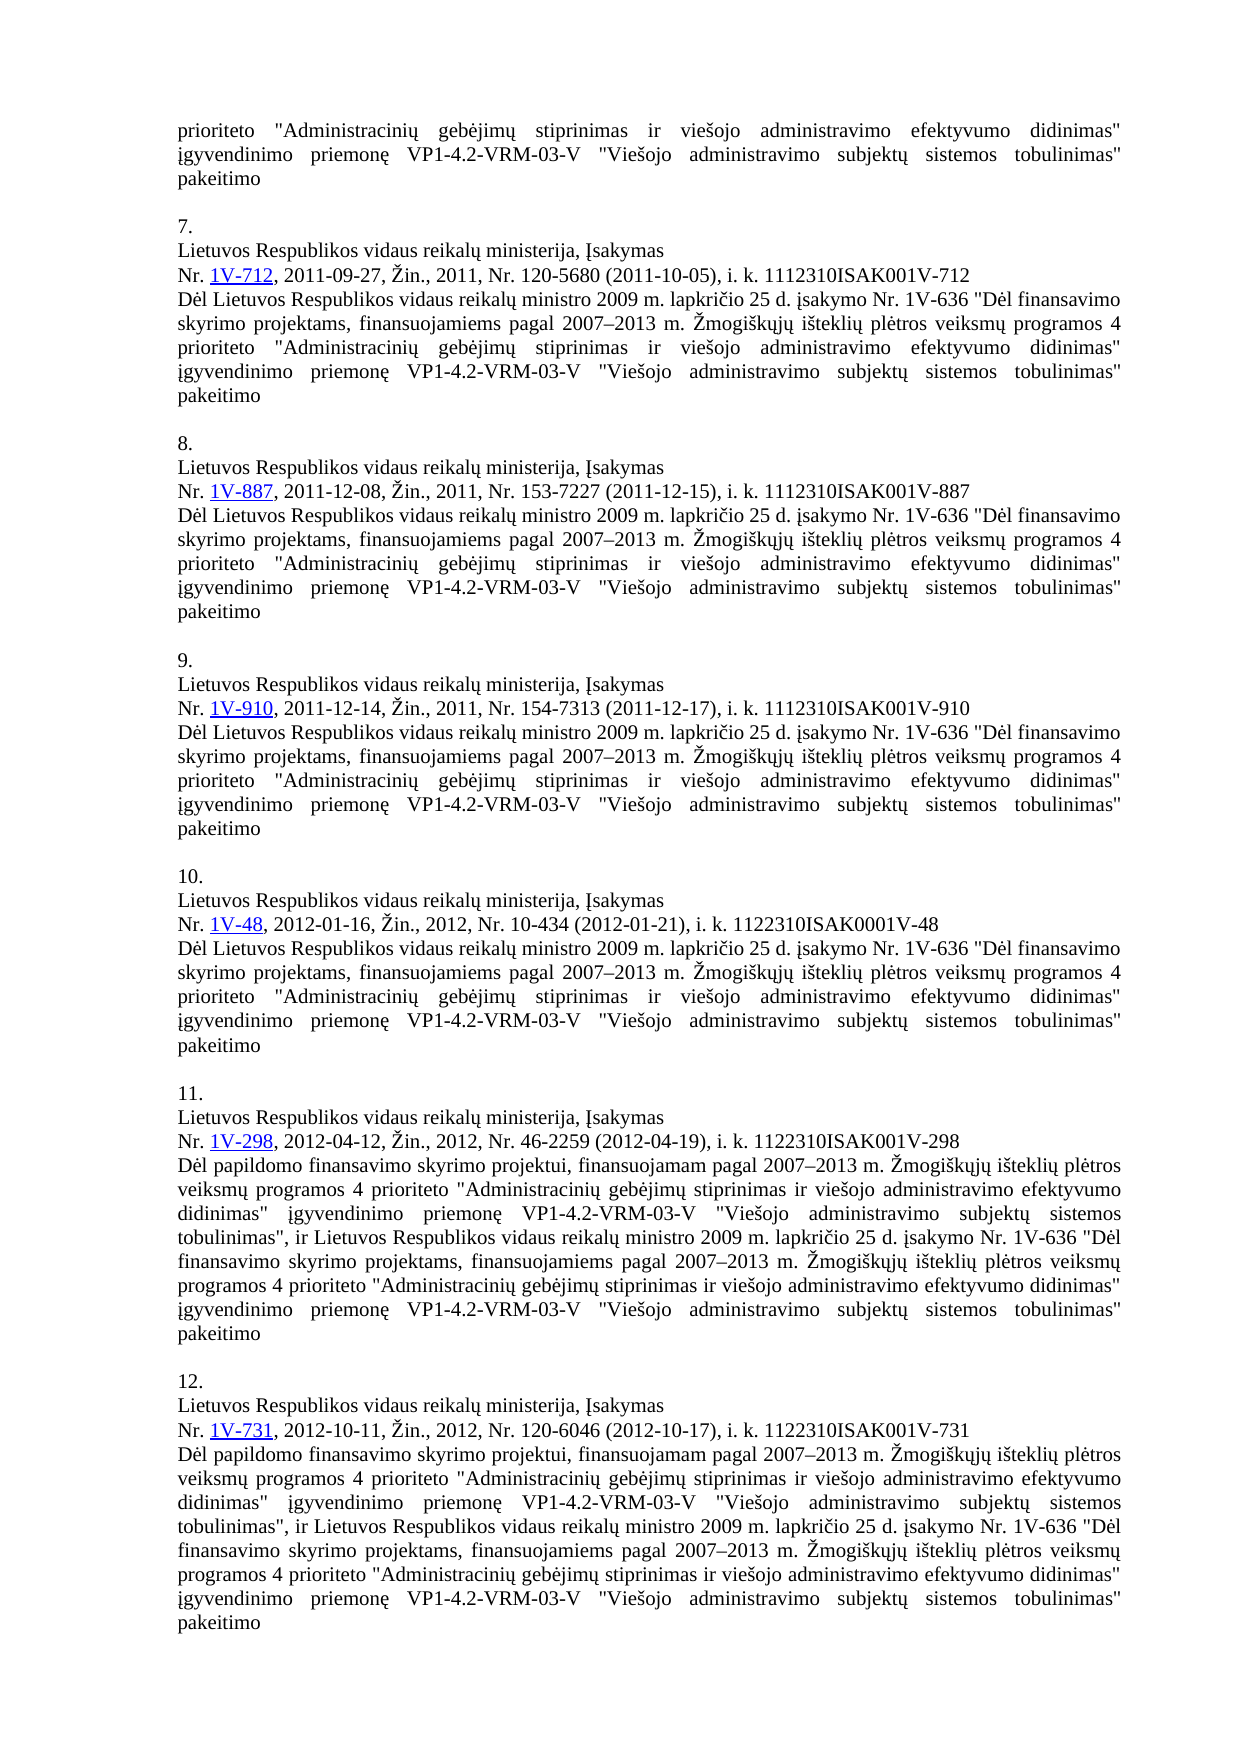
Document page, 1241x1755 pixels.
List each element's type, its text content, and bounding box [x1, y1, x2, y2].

text Nr. 1V-731, 2012-10-11, Žin., 2012, Nr. 120-6046 (2012-10-17), i. k. 1122310ISAK001V-731 [177, 1417, 1122, 1442]
text Lietuvos Respublikos vidaus reikalų ministerija, Įsakymas [177, 1105, 1122, 1129]
text Dėl Lietuvos Respublikos vidaus reikalų ministro 2009 m. lapkričio 25 d. įsakymo Nr. 1V-636 "Dėl finansavimo skyrimo projektams, finansuojamiems pagal 2007–2013 m. Žmogiškųjų išteklių plėtros veiksmų programos 4 prioriteto "Administracinių gebėjimų stiprinimas ir viešojo administravimo efektyvumo didinimas" įgyvendinimo priemonę VP1-4.2-VRM-03-V "Viešojo administravimo subjektų sistemos tobulinimas" pakeitimo [177, 936, 1122, 1057]
text Dėl papildomo finansavimo skyrimo projektui, finansuojamam pagal 2007–2013 m. Žmogiškųjų išteklių plėtros veiksmų programos 4 prioriteto "Administracinių gebėjimų stiprinimas ir viešojo administravimo efektyvumo didinimas" įgyvendinimo priemonę VP1-4.2-VRM-03-V "Viešojo administravimo subjektų sistemos tobulinimas", ir Lietuvos Respublikos vidaus reikalų ministro 2009 m. lapkričio 25 d. įsakymo Nr. 1V-636 "Dėl finansavimo skyrimo projektams, finansuojamiems pagal 2007–2013 m. Žmogiškųjų išteklių plėtros veiksmų programos 4 prioriteto "Administracinių gebėjimų stiprinimas ir viešojo administravimo efektyvumo didinimas" įgyvendinimo priemonę VP1-4.2-VRM-03-V "Viešojo administravimo subjektų sistemos tobulinimas" pakeitimo [177, 1442, 1122, 1634]
text Nr. 1V-712, 2011-09-27, Žin., 2011, Nr. 120-5680 (2011-10-05), i. k. 1112310ISAK001V-712 [177, 262, 1122, 287]
text 7. [177, 214, 1122, 238]
text Nr. 1V-298, 2012-04-12, Žin., 2012, Nr. 46-2259 (2012-04-19), i. k. 1122310ISAK001V-298 [177, 1129, 1122, 1153]
text Dėl Lietuvos Respublikos vidaus reikalų ministro 2009 m. lapkričio 25 d. įsakymo Nr. 1V-636 "Dėl finansavimo skyrimo projektams, finansuojamiems pagal 2007–2013 m. Žmogiškųjų išteklių plėtros veiksmų programos 4 prioriteto "Administracinių gebėjimų stiprinimas ir viešojo administravimo efektyvumo didinimas" įgyvendinimo priemonę VP1-4.2-VRM-03-V "Viešojo administravimo subjektų sistemos tobulinimas" pakeitimo [177, 287, 1122, 407]
text Lietuvos Respublikos vidaus reikalų ministerija, Įsakymas [177, 672, 1122, 696]
text prioriteto "Administracinių gebėjimų stiprinimas ir viešojo administravimo efektyvumo didinimas" įgyvendinimo priemonę VP1-4.2-VRM-03-V "Viešojo administravimo subjektų sistemos tobulinimas" pakeitimo [177, 118, 1122, 190]
text Nr. 1V-887, 2011-12-08, Žin., 2011, Nr. 153-7227 (2011-12-15), i. k. 1112310ISAK001V-887 [177, 479, 1122, 503]
text Nr. 1V-910, 2011-12-14, Žin., 2011, Nr. 154-7313 (2011-12-17), i. k. 1112310ISAK001V-910 [177, 696, 1122, 720]
text 9. [177, 647, 1122, 672]
text 11. [177, 1081, 1122, 1105]
text Lietuvos Respublikos vidaus reikalų ministerija, Įsakymas [177, 888, 1122, 912]
text Lietuvos Respublikos vidaus reikalų ministerija, Įsakymas [177, 1393, 1122, 1417]
text Dėl Lietuvos Respublikos vidaus reikalų ministro 2009 m. lapkričio 25 d. įsakymo Nr. 1V-636 "Dėl finansavimo skyrimo projektams, finansuojamiems pagal 2007–2013 m. Žmogiškųjų išteklių plėtros veiksmų programos 4 prioriteto "Administracinių gebėjimų stiprinimas ir viešojo administravimo efektyvumo didinimas" įgyvendinimo priemonę VP1-4.2-VRM-03-V "Viešojo administravimo subjektų sistemos tobulinimas" pakeitimo [177, 720, 1122, 840]
text Nr. 1V-48, 2012-01-16, Žin., 2012, Nr. 10-434 (2012-01-21), i. k. 1122310ISAK0001V-48 [177, 912, 1122, 936]
text Dėl papildomo finansavimo skyrimo projektui, finansuojamam pagal 2007–2013 m. Žmogiškųjų išteklių plėtros veiksmų programos 4 prioriteto "Administracinių gebėjimų stiprinimas ir viešojo administravimo efektyvumo didinimas" įgyvendinimo priemonę VP1-4.2-VRM-03-V "Viešojo administravimo subjektų sistemos tobulinimas", ir Lietuvos Respublikos vidaus reikalų ministro 2009 m. lapkričio 25 d. įsakymo Nr. 1V-636 "Dėl finansavimo skyrimo projektams, finansuojamiems pagal 2007–2013 m. Žmogiškųjų išteklių plėtros veiksmų programos 4 prioriteto "Administracinių gebėjimų stiprinimas ir viešojo administravimo efektyvumo didinimas" įgyvendinimo priemonę VP1-4.2-VRM-03-V "Viešojo administravimo subjektų sistemos tobulinimas" pakeitimo [177, 1153, 1122, 1345]
text 10. [177, 864, 1122, 888]
text 8. [177, 431, 1122, 455]
text Dėl Lietuvos Respublikos vidaus reikalų ministro 2009 m. lapkričio 25 d. įsakymo Nr. 1V-636 "Dėl finansavimo skyrimo projektams, finansuojamiems pagal 2007–2013 m. Žmogiškųjų išteklių plėtros veiksmų programos 4 prioriteto "Administracinių gebėjimų stiprinimas ir viešojo administravimo efektyvumo didinimas" įgyvendinimo priemonę VP1-4.2-VRM-03-V "Viešojo administravimo subjektų sistemos tobulinimas" pakeitimo [177, 503, 1122, 623]
text Lietuvos Respublikos vidaus reikalų ministerija, Įsakymas [177, 238, 1122, 262]
text Lietuvos Respublikos vidaus reikalų ministerija, Įsakymas [177, 455, 1122, 479]
text 12. [177, 1369, 1122, 1393]
